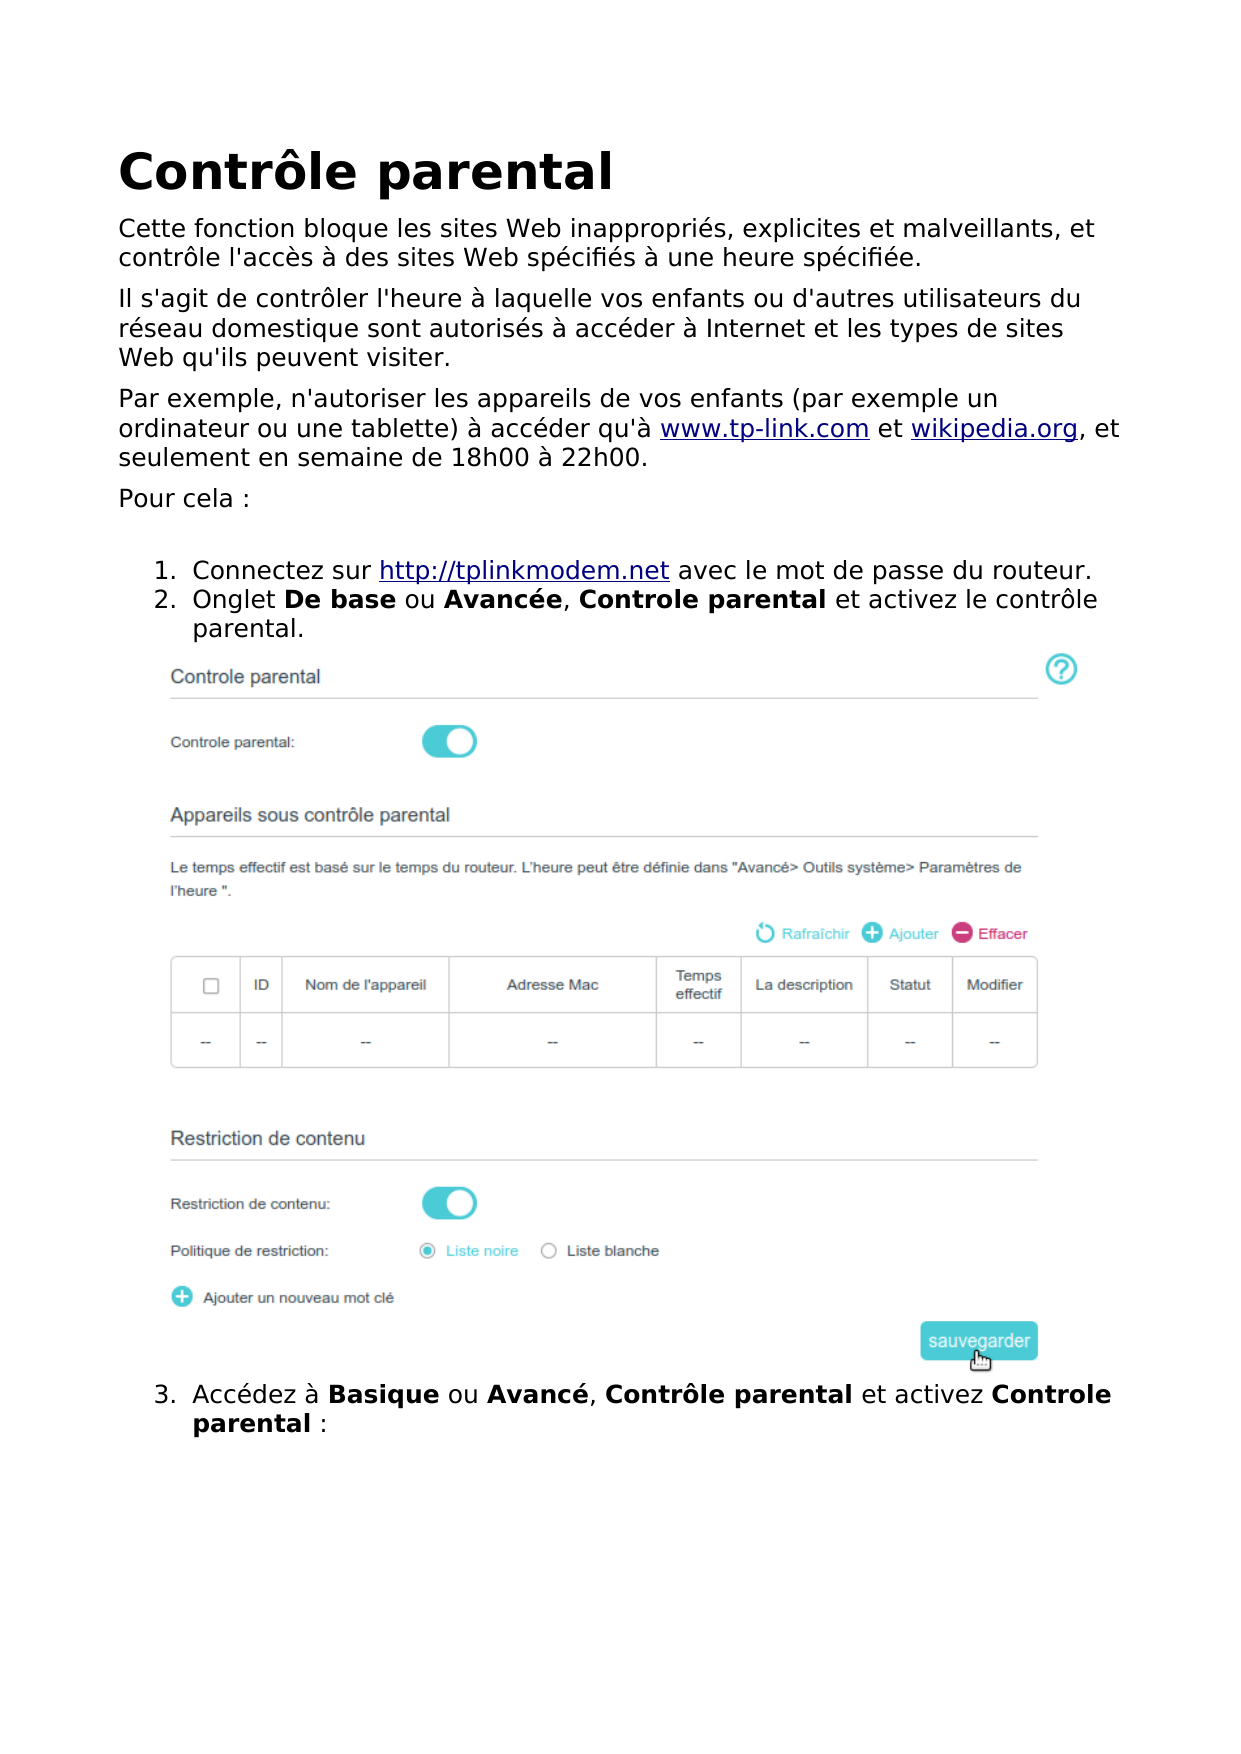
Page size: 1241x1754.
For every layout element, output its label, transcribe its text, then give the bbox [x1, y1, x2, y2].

list Accédez à Basique ou Avancé, Contrôle parental et activez Controle parental : [177, 643, 1122, 1438]
list Onglet De base ou Avancée, Controle parental et activez le contrôle parental. [177, 585, 1122, 643]
picture [151, 643, 1089, 1380]
text Pour cela : [118, 485, 1122, 514]
text Par exemple, n'autoriser les appareils de vos enfants (par exemple un ordinateur ou une tablette) à accéder qu'à www.tp-link.com et wikipedia.org, et seulement en semaine de 18h00 à 22h00. [118, 385, 1122, 472]
text Il s'agit de contrôler l'heure à laquelle vos enfants ou d'autres utilisateurs du réseau domestique sont autorisés à accéder à Internet et les types de sites Web qu'ils peuvent visiter. [118, 285, 1122, 372]
text Cette fonction bloque les sites Web inappropriés, explicites et malveillants, et contrôle l'accès à des sites Web spécifiés à une heure spécifiée. [118, 214, 1122, 272]
list Connectez sur http://tplinkmodem.net avec le mot de passe du routeur. [177, 556, 1122, 585]
subtitle Contrôle parental [118, 143, 1122, 201]
